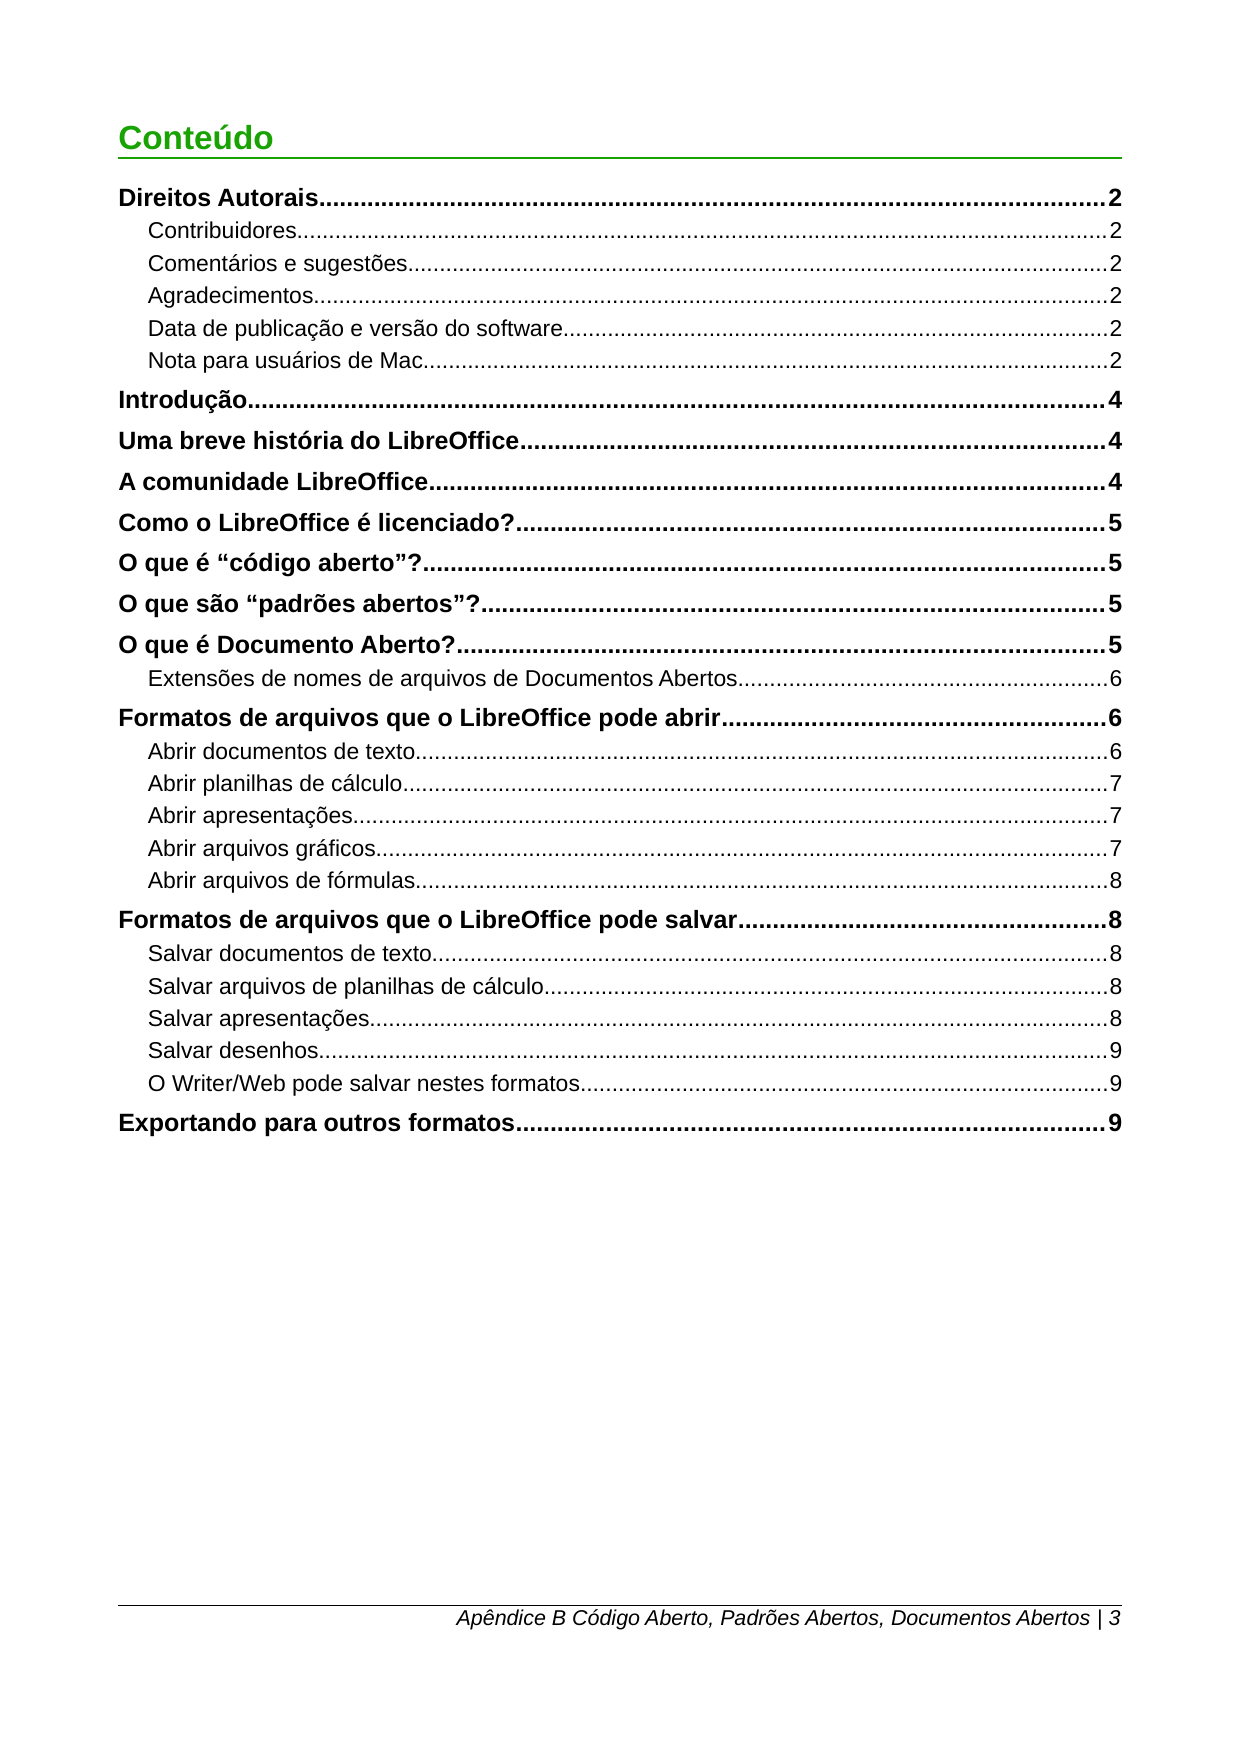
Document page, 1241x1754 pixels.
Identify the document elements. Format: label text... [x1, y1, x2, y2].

text Formatos de arquivos que o LibreOffice pode abrir 6 [118, 703, 1122, 732]
text Abrir arquivos gráficos 7 [148, 835, 1122, 861]
text Salvar arquivos de planilhas de cálculo 8 [148, 973, 1122, 999]
text O que são “padrões abertos”? 5 [118, 589, 1122, 618]
text Formatos de arquivos que o LibreOffice pode salvar 8 [118, 906, 1122, 934]
text O que é “código aberto”? 5 [118, 548, 1122, 577]
text Exportando para outros formatos 9 [118, 1108, 1122, 1137]
text Abrir arquivos de fórmulas 8 [148, 867, 1122, 893]
text Agradecimentos 2 [148, 282, 1122, 308]
text Contribuidores 2 [148, 217, 1122, 244]
text A comunidade LibreOffice 4 [118, 467, 1122, 496]
text Data de publicação e versão do software 2 [148, 314, 1122, 341]
text Uma breve história do LibreOffice 4 [118, 426, 1122, 455]
text Introdução 4 [118, 385, 1122, 414]
text Abrir planilhas de cálculo 7 [148, 770, 1122, 796]
text Salvar desenhos 9 [148, 1037, 1122, 1064]
text Como o LibreOffice é licenciado? 5 [118, 507, 1122, 536]
text Extensões de nomes de arquivos de Documentos Abertos 6 [148, 664, 1122, 691]
text Salvar apresentações 8 [148, 1005, 1122, 1031]
text Abrir documentos de texto 6 [148, 738, 1122, 764]
subtitle Conteúdo [118, 118, 1122, 157]
text O Writer/Web pode salvar nestes formatos 9 [148, 1070, 1122, 1096]
text Abrir apresentações 7 [148, 802, 1122, 829]
text Direitos Autorais 2 [118, 183, 1122, 211]
text Salvar documentos de texto 8 [148, 940, 1122, 967]
text Nota para usuários de Mac 2 [148, 347, 1122, 373]
text Comentários e sugestões 2 [148, 250, 1122, 276]
text O que é Documento Aberto? 5 [118, 630, 1122, 658]
